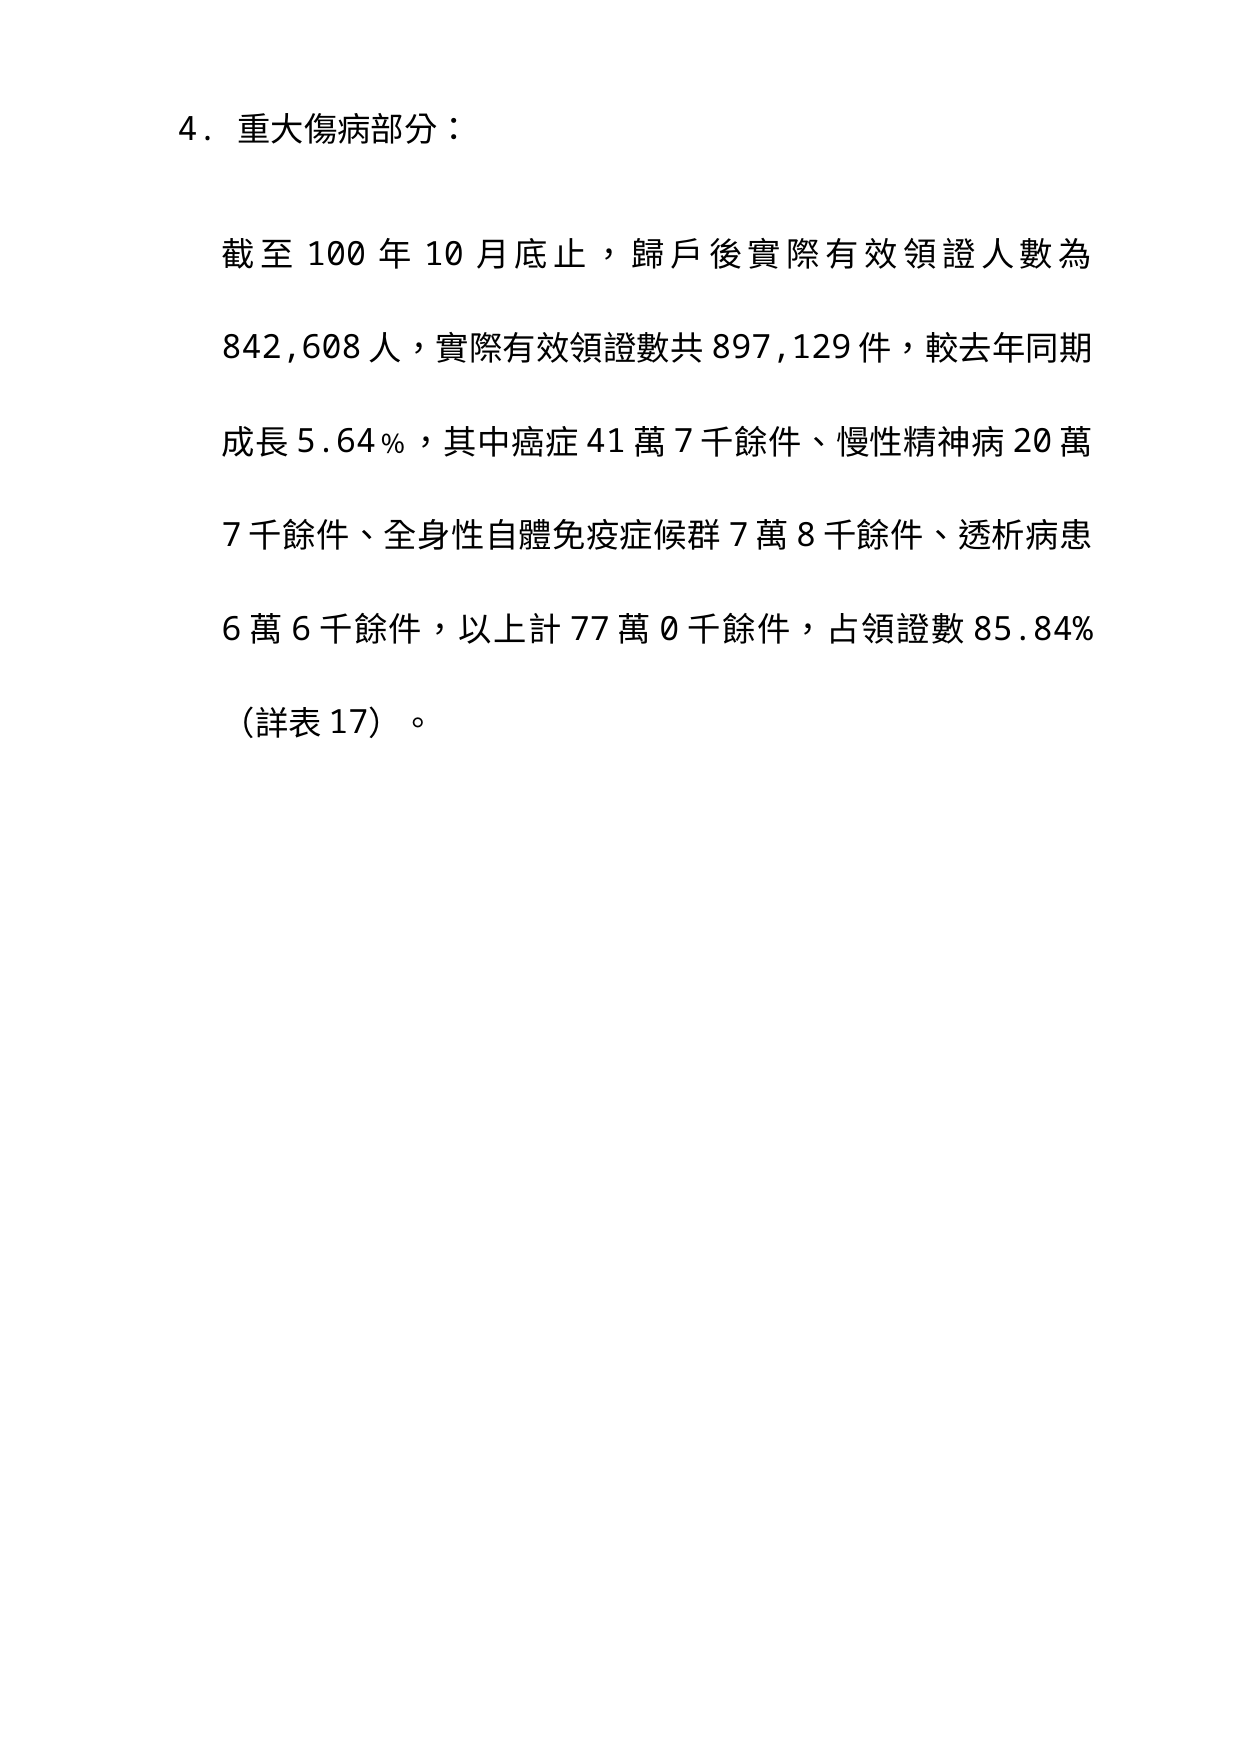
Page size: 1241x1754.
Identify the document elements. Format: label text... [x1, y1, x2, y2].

text 4. 重大傷病部分： [133, 85, 1093, 148]
text 截至100年10月底止，歸戶後實際有效領證人數為842,608人，實際有效領證數共897,129件，較去年同期成長5.64﹪，其中癌症41萬7千餘件、慢性精神病20萬7千餘件、全身性自體免疫症候群7萬8千餘件、透析病患6萬6千餘件，以上計77萬0千餘件，占領證數85.84%（詳表17）。 [221, 210, 1093, 742]
